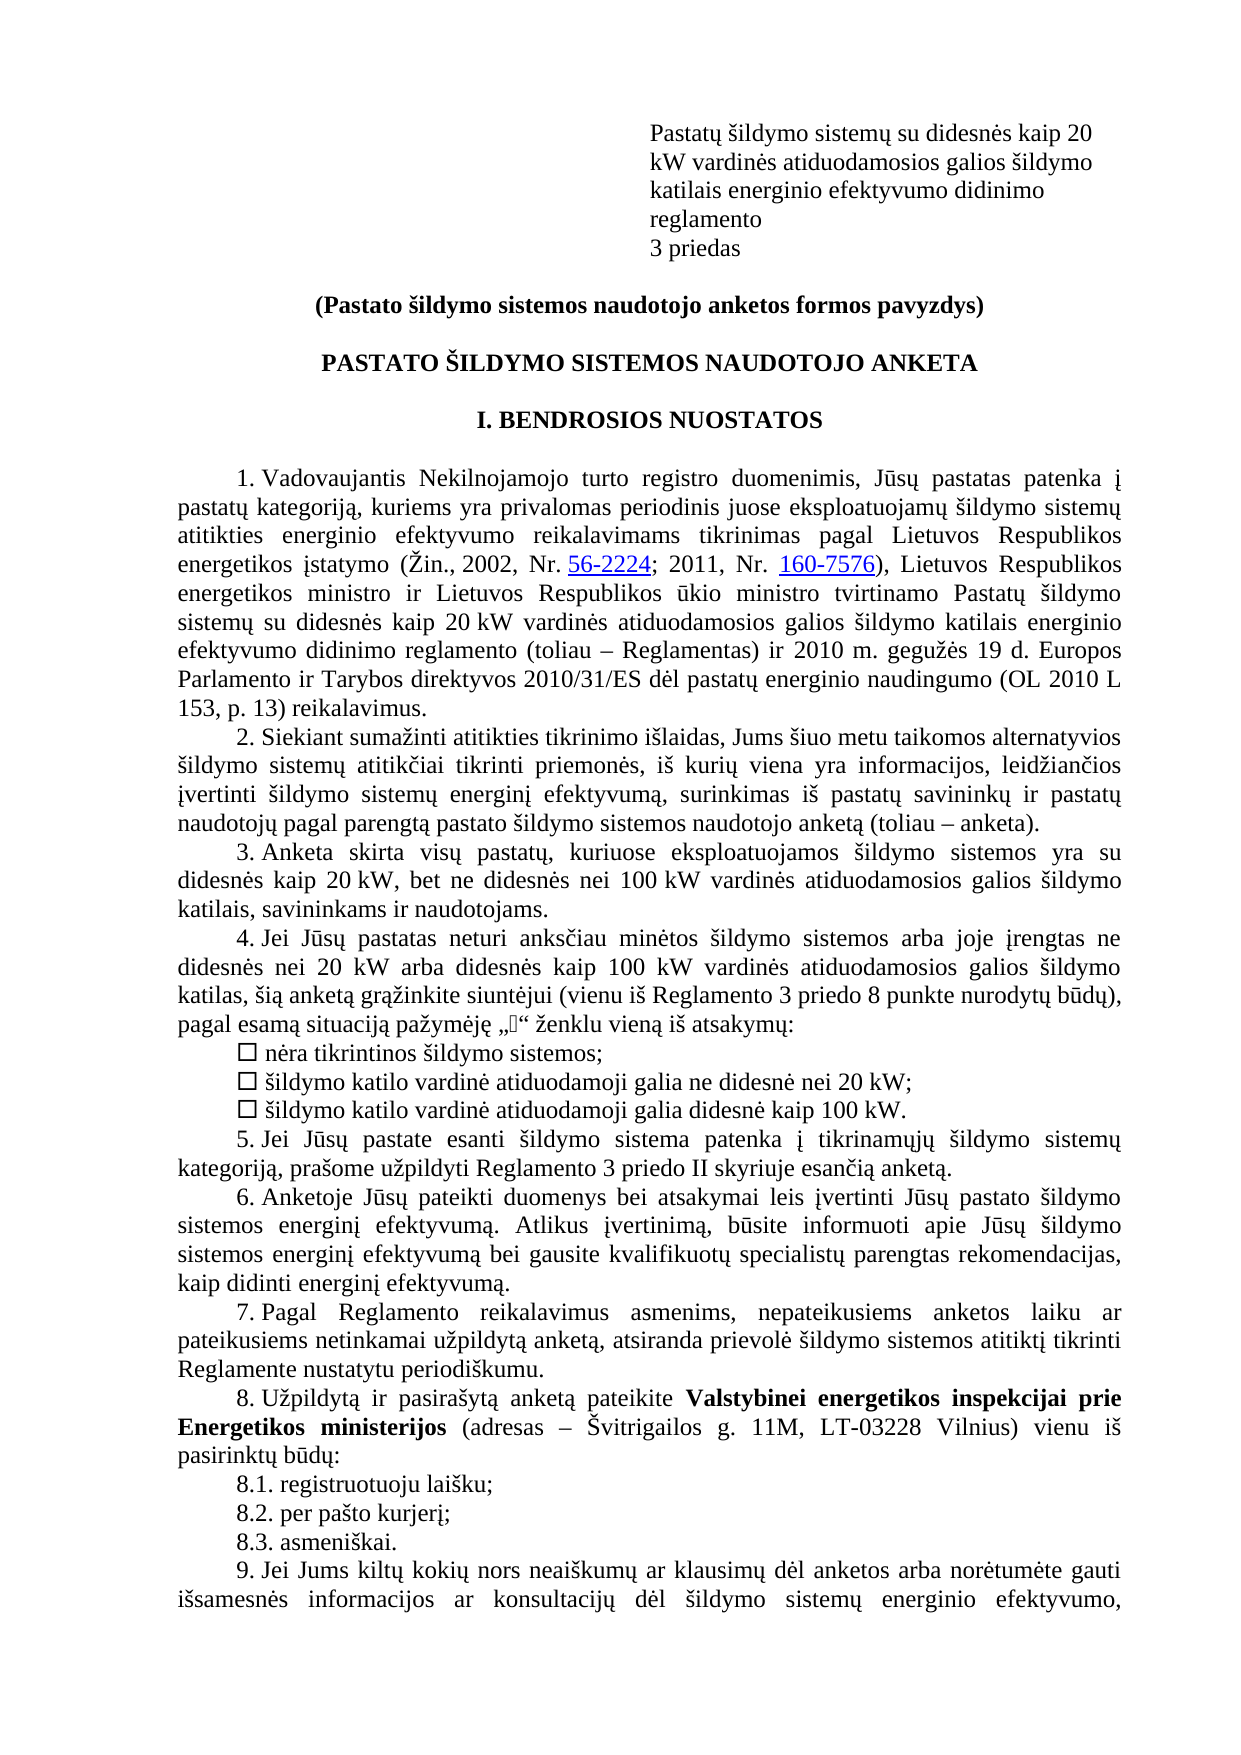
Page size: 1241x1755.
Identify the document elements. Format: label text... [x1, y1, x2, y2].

text I. BENDROSIOS NUOSTATOS [177, 406, 1122, 434]
text 8.1. registruotuoju laišku; [177, 1469, 1122, 1498]
text  šildymo katilo vardinė atiduodamoji galia didesnė kaip 100 kW. [177, 1096, 1122, 1124]
text Pastatų šildymo sistemų su didesnės kaip 20 [649, 118, 1122, 147]
text 7. Pagal Reglamento reikalavimus asmenims, nepateikusiems anketos laiku ar pateikusiems netinkamai užpildytą anketą, atsiranda prievolė šildymo sistemos atitiktį tikrinti Reglamente nustatytu periodiškumu. [177, 1297, 1122, 1383]
text  nėra tikrintinos šildymo sistemos; [177, 1038, 1122, 1067]
text  šildymo katilo vardinė atiduodamoji galia ne didesnė nei 20 kW; [177, 1067, 1122, 1096]
text 8. Užpildytą ir pasirašytą anketą pateikite Valstybinei energetikos inspekcijai prie Energetikos ministerijos (adresas – Švitrigailos g. 11M, LT-03228 Vilnius) vienu iš pasirinktų būdų: [177, 1383, 1122, 1469]
text 4. Jei Jūsų pastatas neturi anksčiau minėtos šildymo sistemos arba joje įrengtas ne didesnės nei 20 kW arba didesnės kaip 100 kW vardinės atiduodamosios galios šildymo katilas, šią anketą grąžinkite siuntėjui (vienu iš Reglamento 3 priedo 8 punkte nurodytų būdų), pagal esamą situaciją pažymėję „“ ženklu vieną iš atsakymų: [177, 923, 1122, 1038]
text kW vardinės atiduodamosios galios šildymo [649, 147, 1122, 176]
text katilais energinio efektyvumo didinimo [649, 176, 1122, 204]
text 9. Jei Jums kiltų kokių nors neaiškumų ar klausimų dėl anketos arba norėtumėte gauti išsamesnės informacijos ar konsultacijų dėl šildymo sistemų energinio efektyvumo, [177, 1556, 1122, 1613]
text 8.3. asmeniškai. [177, 1527, 1122, 1556]
text reglamento [649, 204, 1122, 233]
text 6. Anketoje Jūsų pateikti duomenys bei atsakymai leis įvertinti Jūsų pastato šildymo sistemos energinį efektyvumą. Atlikus įvertinimą, būsite informuoti apie Jūsų šildymo sistemos energinį efektyvumą bei gausite kvalifikuotų specialistų parengtas rekomendacijas, kaip didinti energinį efektyvumą. [177, 1182, 1122, 1297]
text 5. Jei Jūsų pastate esanti šildymo sistema patenka į tikrinamųjų šildymo sistemų kategoriją, prašome užpildyti Reglamento 3 priedo II skyriuje esančią anketą. [177, 1124, 1122, 1182]
text 1. Vadovaujantis Nekilnojamojo turto registro duomenimis, Jūsų pastatas patenka į pastatų kategoriją, kuriems yra privalomas periodinis juose eksploatuojamų šildymo sistemų atitikties energinio efektyvumo reikalavimams tikrinimas pagal Lietuvos Respublikos energetikos įstatymo (Žin., 2002, Nr. 56-2224; 2011, Nr. 160-7576), Lietuvos Respublikos energetikos ministro ir Lietuvos Respublikos ūkio ministro tvirtinamo Pastatų šildymo sistemų su didesnės kaip 20 kW vardinės atiduodamosios galios šildymo katilais energinio efektyvumo didinimo reglamento (toliau – Reglamentas) ir 2010 m. gegužės 19 d. Europos Parlamento ir Tarybos direktyvos 2010/31/ES dėl pastatų energinio naudingumo (OL 2010 L 153, p. 13) reikalavimus. [177, 463, 1122, 722]
text (Pastato šildymo sistemos naudotojo anketos formos pavyzdys) [177, 291, 1122, 319]
text 3. Anketa skirta visų pastatų, kuriuose eksploatuojamos šildymo sistemos yra su didesnės kaip 20 kW, bet ne didesnės nei 100 kW vardinės atiduodamosios galios šildymo katilais, savininkams ir naudotojams. [177, 837, 1122, 923]
text Pastato šildymo sistemos naudotojo anketa [177, 348, 1122, 377]
text 8.2. per pašto kurjerį; [177, 1498, 1122, 1527]
text 3 priedas [649, 233, 1122, 262]
text 2. Siekiant sumažinti atitikties tikrinimo išlaidas, Jums šiuo metu taikomos alternatyvios šildymo sistemų atitikčiai tikrinti priemonės, iš kurių viena yra informacijos, leidžiančios įvertinti šildymo sistemų energinį efektyvumą, surinkimas iš pastatų savininkų ir pastatų naudotojų pagal parengtą pastato šildymo sistemos naudotojo anketą (toliau – anketa). [177, 722, 1122, 837]
